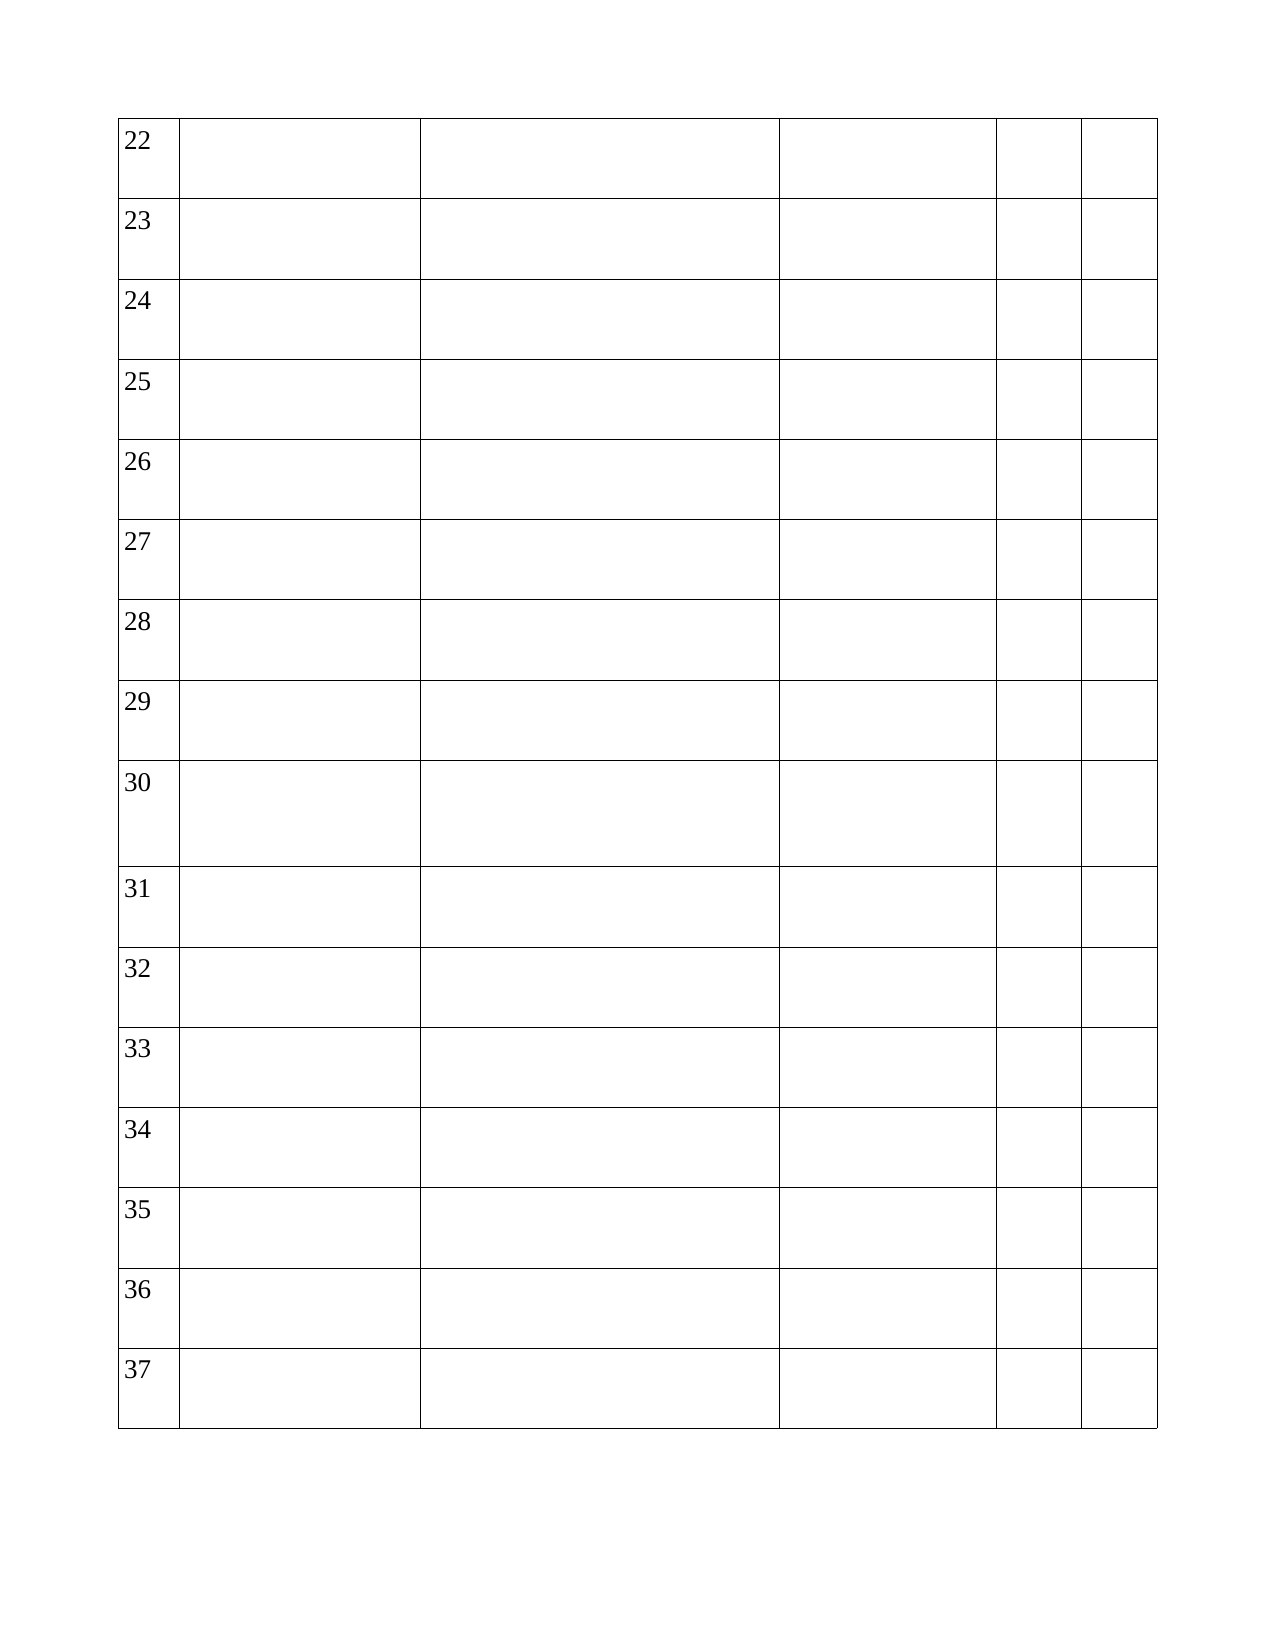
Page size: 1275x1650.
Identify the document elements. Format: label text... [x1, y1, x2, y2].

table_cell [180, 199, 420, 278]
table_cell 22 [119, 119, 179, 198]
table_cell [997, 1028, 1081, 1107]
table_cell [180, 1028, 420, 1107]
table_cell [1082, 681, 1157, 760]
table_cell [421, 280, 779, 359]
table_cell [180, 360, 420, 439]
table_cell [421, 681, 779, 760]
table_cell [421, 440, 779, 519]
table_cell [1082, 119, 1157, 198]
table_cell [180, 1269, 420, 1348]
table_cell [997, 199, 1081, 278]
table_cell [180, 600, 420, 679]
table_cell [421, 1188, 779, 1267]
table_cell [1082, 280, 1157, 359]
table_cell [997, 761, 1081, 866]
table_cell [180, 1188, 420, 1267]
table_cell [1082, 1188, 1157, 1267]
table_cell [997, 119, 1081, 198]
table_cell [180, 280, 420, 359]
table_cell 25 [119, 360, 179, 439]
table_cell [780, 1028, 996, 1107]
table_cell [1082, 867, 1157, 947]
table_cell [1082, 761, 1157, 866]
table_cell [421, 600, 779, 679]
table_cell [180, 681, 420, 760]
table_cell [421, 1108, 779, 1187]
table_cell [780, 440, 996, 519]
table_cell [997, 1188, 1081, 1267]
table_cell [180, 948, 420, 1027]
table_cell [421, 1349, 779, 1428]
table_cell 31 [119, 867, 179, 947]
table_cell [780, 681, 996, 760]
table_cell [997, 440, 1081, 519]
table_cell [997, 867, 1081, 947]
table_cell [997, 600, 1081, 679]
table_cell [780, 360, 996, 439]
table_cell [997, 948, 1081, 1027]
table_cell [421, 360, 779, 439]
table_cell [1082, 440, 1157, 519]
table_cell 26 [119, 440, 179, 519]
table_cell [1082, 1108, 1157, 1187]
table_cell [780, 600, 996, 679]
table_cell 29 [119, 681, 179, 760]
table_cell [421, 119, 779, 198]
table_cell [780, 119, 996, 198]
table_cell [180, 761, 420, 866]
table_cell [780, 948, 996, 1027]
table_cell [997, 520, 1081, 599]
table_cell [421, 761, 779, 866]
table_cell [421, 1028, 779, 1107]
table_cell [180, 1349, 420, 1428]
table_cell [180, 867, 420, 947]
table_cell 35 [119, 1188, 179, 1267]
table_cell 33 [119, 1028, 179, 1107]
table_cell [780, 1188, 996, 1267]
table_cell [1082, 520, 1157, 599]
table_cell 30 [119, 761, 179, 866]
table_cell [780, 199, 996, 278]
table_cell [780, 1269, 996, 1348]
table_cell [997, 1349, 1081, 1428]
table_cell 32 [119, 948, 179, 1027]
table_cell 34 [119, 1108, 179, 1187]
table_cell [1082, 1349, 1157, 1428]
table_cell [780, 520, 996, 599]
table_cell 28 [119, 600, 179, 679]
table_cell [421, 520, 779, 599]
table_cell [421, 867, 779, 947]
table_cell 37 [119, 1349, 179, 1428]
table_cell [1082, 948, 1157, 1027]
table_cell [180, 119, 420, 198]
table_cell [180, 440, 420, 519]
table_cell [180, 1108, 420, 1187]
table_cell [997, 1108, 1081, 1187]
table_cell 24 [119, 280, 179, 359]
table_cell [780, 1349, 996, 1428]
table_cell [421, 948, 779, 1027]
table_cell [780, 1108, 996, 1187]
table_cell [1082, 360, 1157, 439]
table_cell 36 [119, 1269, 179, 1348]
table_cell [1082, 600, 1157, 679]
table_cell [780, 761, 996, 866]
table_cell [1082, 1028, 1157, 1107]
table_cell [997, 1269, 1081, 1348]
table_cell [780, 867, 996, 947]
table_cell [1082, 1269, 1157, 1348]
table_cell [780, 280, 996, 359]
table_cell [997, 280, 1081, 359]
table_cell [421, 199, 779, 278]
table_cell 23 [119, 199, 179, 278]
table_cell [1082, 199, 1157, 278]
table_cell [421, 1269, 779, 1348]
table_cell [180, 520, 420, 599]
table_cell 27 [119, 520, 179, 599]
table_cell [997, 360, 1081, 439]
table_cell [997, 681, 1081, 760]
